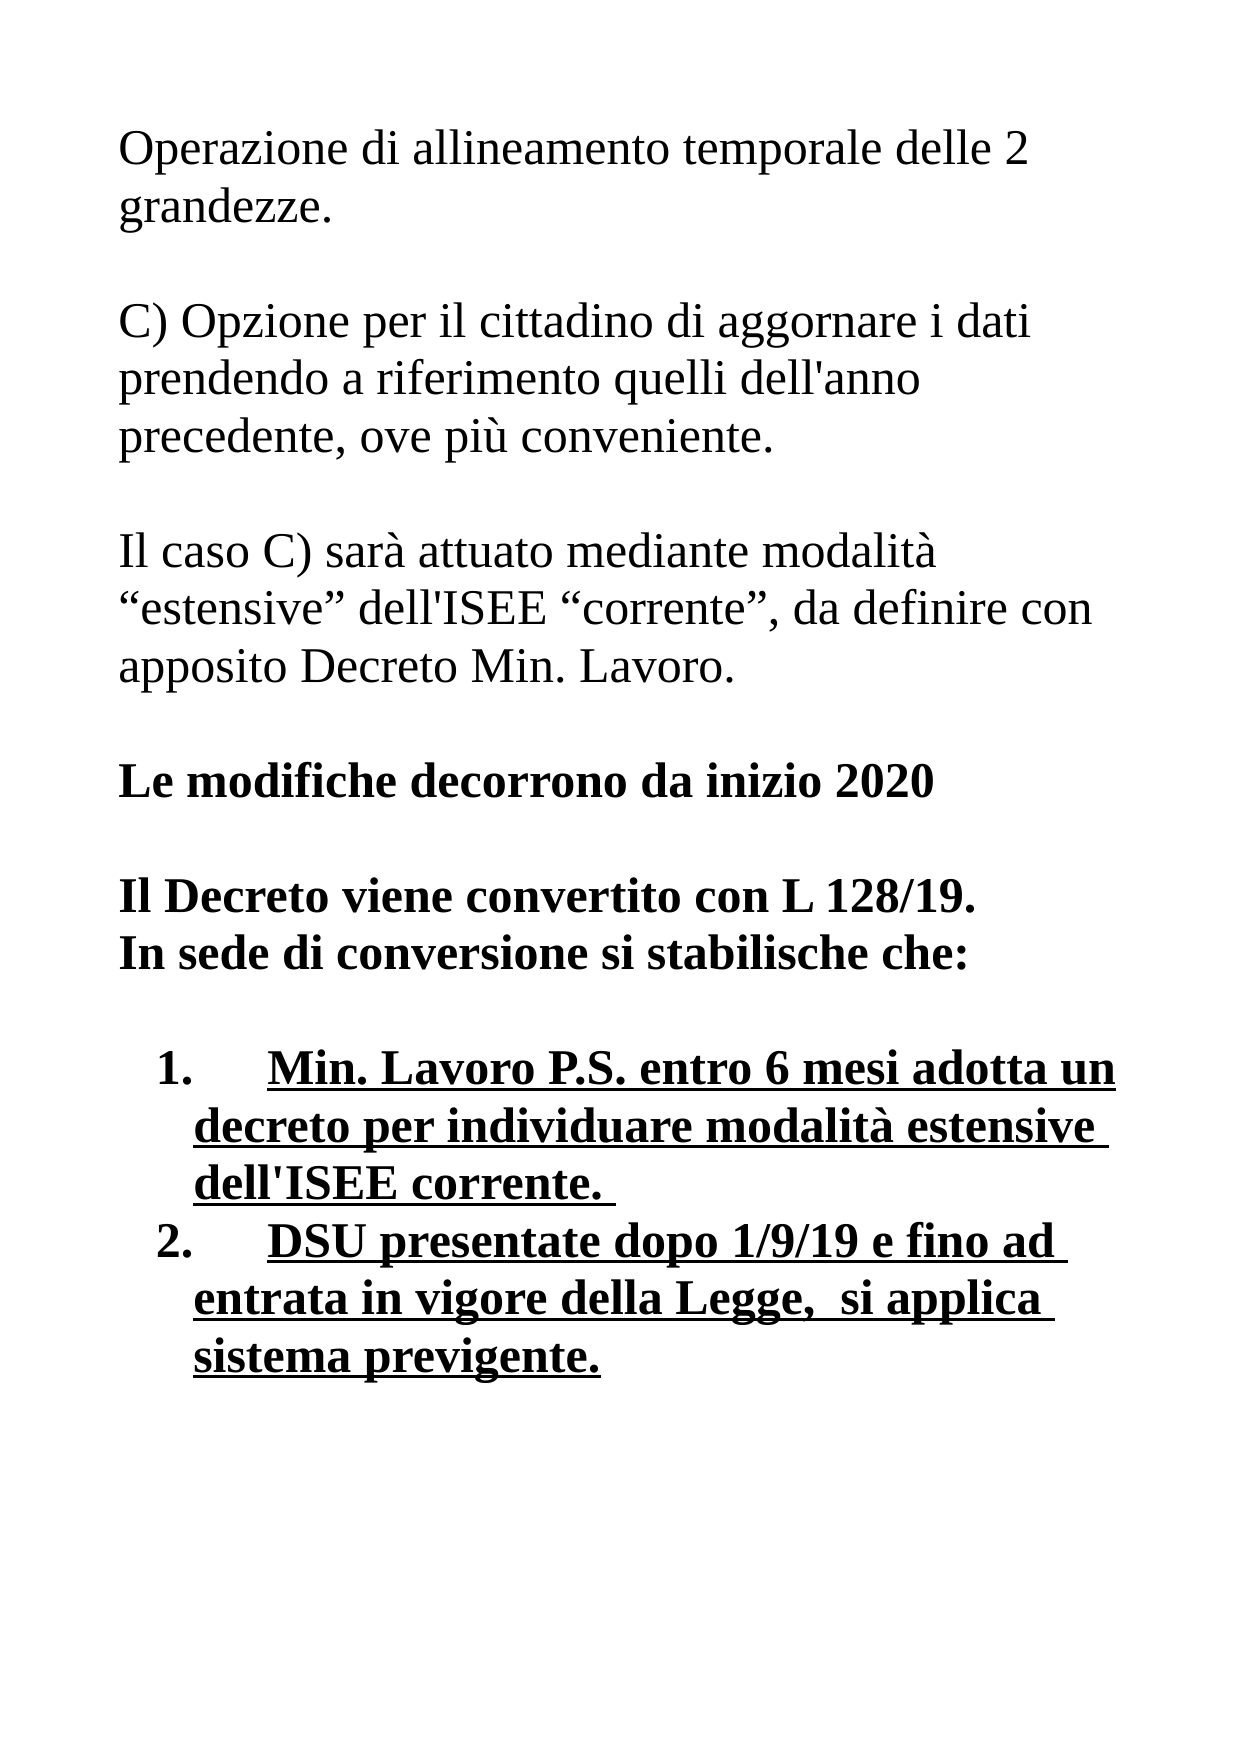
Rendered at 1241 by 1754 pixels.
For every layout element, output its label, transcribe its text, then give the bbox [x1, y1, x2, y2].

list Min. Lavoro P.S. entro 6 mesi adotta un decreto per individuare modalità estensive dell'ISEE corrente. [156, 1038, 1122, 1211]
list DSU presentate dopo 1/9/19 e fino ad entrata in vigore della Legge, si applica sistema previgente. [156, 1211, 1122, 1383]
text Operazione di allineamento temporale delle 2 grandezze. [118, 118, 1122, 233]
text C) Opzione per il cittadino di aggornare i dati prendendo a riferimento quelli dell'anno precedente, ove più conveniente. [118, 291, 1122, 463]
text Il Decreto viene convertito con L 128/19. [118, 866, 1122, 923]
text Le modifiche decorrono da inizio 2020 [118, 751, 1122, 808]
text Il caso C) sarà attuato mediante modalità “estensive” dell'ISEE “corrente”, da definire con apposito Decreto Min. Lavoro. [118, 521, 1122, 693]
text In sede di conversione si stabilische che: [118, 923, 1122, 981]
